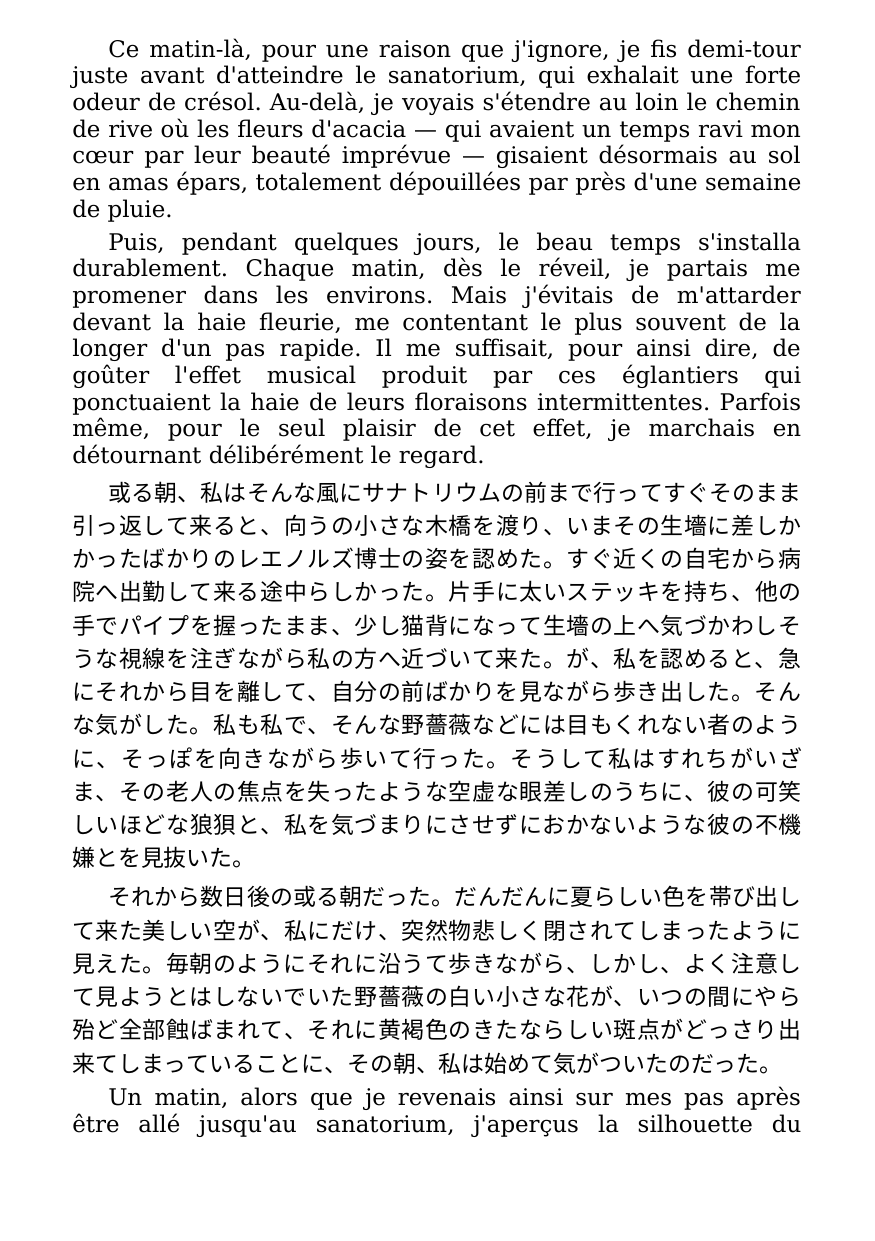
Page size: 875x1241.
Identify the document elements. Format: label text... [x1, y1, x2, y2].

text それから数日後の或る朝だった。だんだんに夏らしい色を帯び出して来た美しい空が、私にだけ、突然物悲しく閉されてしまったように見えた。毎朝のようにそれに沿うて歩きながら、しかし、よく注意して見ようとはしないでいた野薔薇の白い小さな花が、いつの間にやら殆ど全部蝕ばまれて、それに黄褐色のきたならしい斑点がどっさり出来てしまっていることに、その朝、私は始めて気がついたのだった。 [72, 879, 802, 1079]
text Puis, pendant quelques jours, le beau temps s'installa durablement. Chaque matin, dès le réveil, je partais me promener dans les environs. Mais j'évitais de m'attarder devant la haie fleurie, me contentant le plus souvent de la longer d'un pas rapide. Il me suffisait, pour ainsi dire, de goûter l'effet musical produit par ces églantiers qui ponctuaient la haie de leurs floraisons intermittentes. Parfois même, pour le seul plaisir de cet effet, je marchais en détournant délibérément le regard. [72, 229, 802, 469]
text Un matin, alors que je revenais ainsi sur mes pas après être allé jusqu'au sanatorium, j'aperçus la silhouette du [72, 1084, 802, 1138]
text Ce matin-là, pour une raison que j'ignore, je fis demi-tour juste avant d'atteindre le sanatorium, qui exhalait une forte odeur de crésol. Au-delà, je voyais s'étendre au loin le chemin de rive où les fleurs d'acacia — qui avaient un temps ravi mon cœur par leur beauté imprévue — gisaient désormais au sol en amas épars, totalement dépouillées par près d'une semaine de pluie. [72, 36, 802, 223]
text 或る朝、私はそんな風にサナトリウムの前まで行ってすぐそのまま引っ返して来ると、向うの小さな木橋を渡り、いまその生墻に差しかかったばかりのレエノルズ博士の姿を認めた。すぐ近くの自宅から病院へ出勤して来る途中らしかった。片手に太いステッキを持ち、他の手でパイプを握ったまま、少し猫背になって生墻の上へ気づかわしそうな視線を注ぎながら私の方へ近づいて来た。が、私を認めると、急にそれから目を離して、自分の前ばかりを見ながら歩き出した。そんな気がした。私も私で、そんな野薔薇などには目もくれない者のように、そっぽを向きながら歩いて行った。そうして私はすれちがいざま、その老人の焦点を失ったような空虚な眼差しのうちに、彼の可笑しいほどな狼狽と、私を気づまりにさせずにおかないような彼の不機嫌とを見抜いた。 [72, 474, 802, 873]
